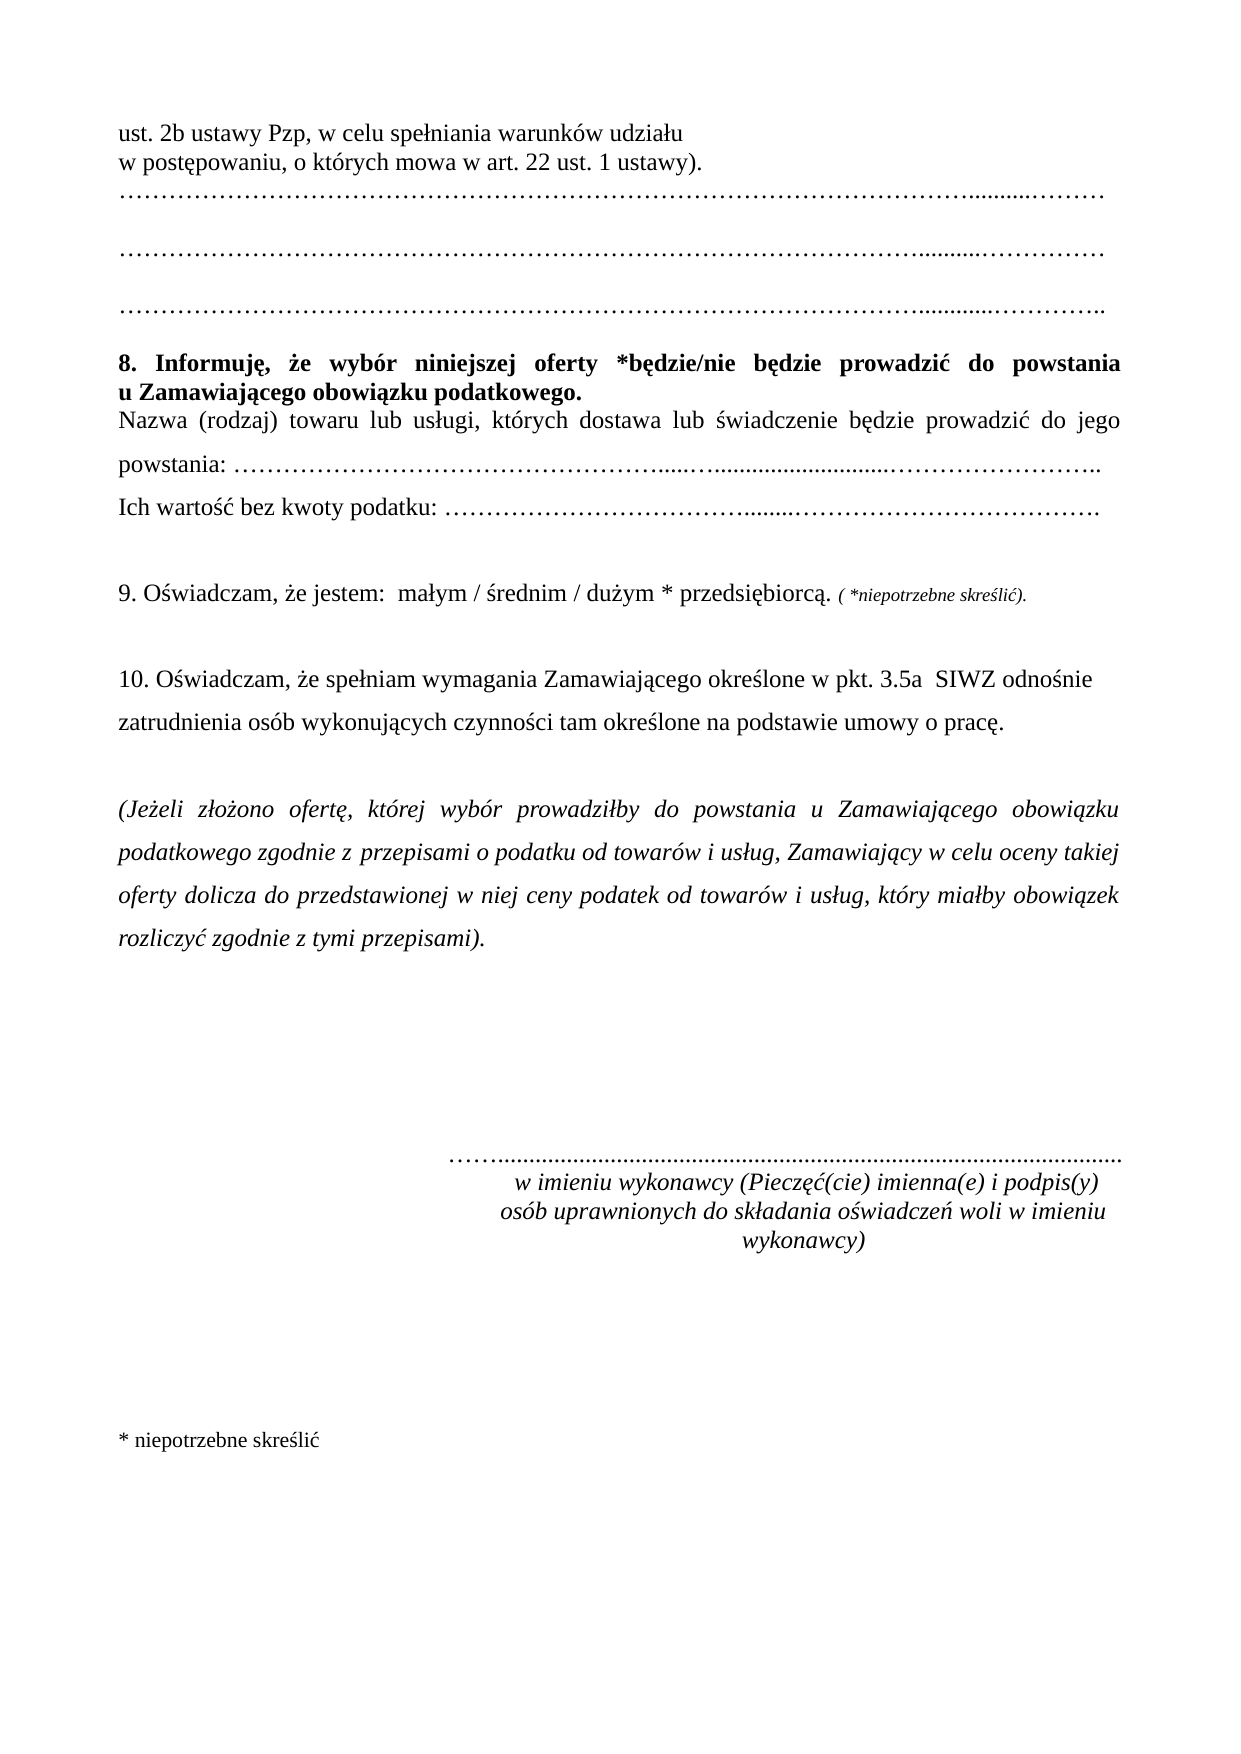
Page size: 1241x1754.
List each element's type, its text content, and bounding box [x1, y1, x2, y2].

text * niepotrzebne skreślić [118, 1427, 1122, 1452]
text 9. Oświadczam, że jestem: małym / średnim / dużym * przedsiębiorcą. ( *niepotrzebne skreślić). [118, 578, 1122, 607]
text ust. 2b ustawy Pzp, w celu spełniania warunków udziału w postępowaniu, o których mowa w art. 22 ust. 1 ustawy). [118, 118, 1122, 176]
text 10. Oświadczam, że spełniam wymagania Zamawiającego określone w pkt. 3.5a SIWZ odnośnie zatrudnienia osób wykonujących czynności tam określone na podstawie umowy o pracę. [118, 664, 1122, 736]
text …….................................................................................................... [118, 1139, 1122, 1167]
text w imieniu wykonawcy (Pieczęć(cie) imienna(e) i podpis(y) osób uprawnionych do składania oświadczeń woli w imieniu wykonawcy) [487, 1167, 1122, 1254]
text 8. Informuję, że wybór niniejszej oferty *będzie/nie będzie prowadzić do powstania u Zamawiającego obowiązku podatkowego. [118, 348, 1122, 406]
text Nazwa (rodzaj) towaru lub usługi, których dostawa lub świadczenie będzie prowadzić do jego powstania: …………………………………………….....…............................…………………….. [118, 406, 1122, 477]
text ……………………………………………………………………………………..........…………… [118, 233, 1122, 262]
text …………………………………………………………………………………………..........……… [118, 176, 1122, 204]
text (Jeżeli złożono ofertę, której wybór prowadziłby do powstania u Zamawiającego obowiązku podatkowego zgodnie z przepisami o podatku od towarów i usług, Zamawiający w celu oceny takiej oferty dolicza do przedstawionej w niej ceny podatek od towarów i usług, który miałby obowiązek rozliczyć zgodnie z tymi przepisami). [118, 794, 1122, 952]
text ……………………………………………………………………………………............………….. [118, 291, 1122, 319]
text Ich wartość bez kwoty podatku: ………………………………........………………………………. [118, 492, 1122, 521]
